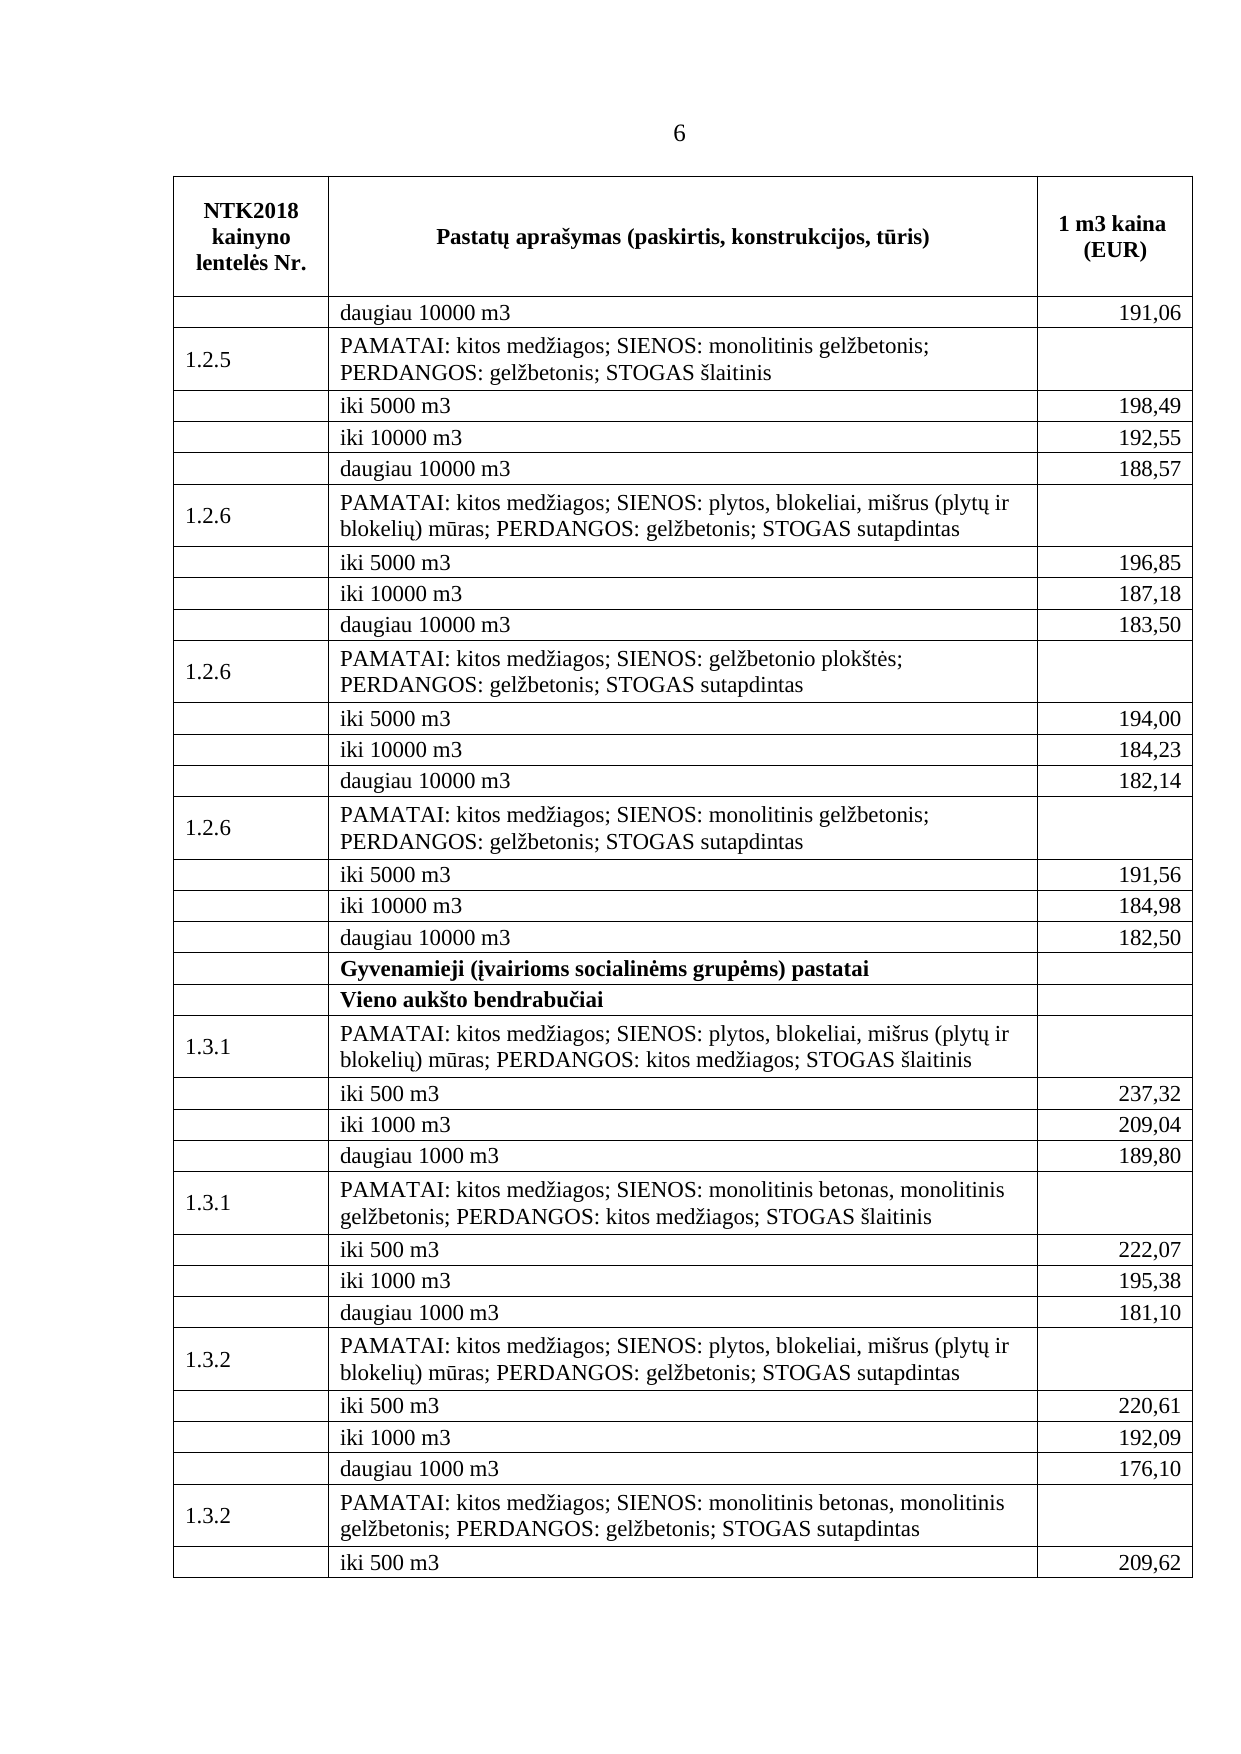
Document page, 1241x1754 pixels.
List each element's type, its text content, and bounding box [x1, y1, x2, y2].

table_cell iki 5000 m3 [329, 547, 1037, 577]
table_cell 1.2.5 [174, 328, 328, 390]
table_cell 1.2.6 [174, 641, 328, 702]
table_header NTK2018 kainyno lentelės Nr. [174, 177, 328, 296]
table_cell [174, 610, 328, 640]
table_cell 184,98 [1038, 891, 1192, 921]
table_cell [174, 547, 328, 577]
table_cell iki 10000 m3 [329, 578, 1037, 608]
table_cell 1.3.2 [174, 1485, 328, 1546]
table_cell daugiau 10000 m3 [329, 297, 1037, 327]
table_cell iki 5000 m3 [329, 860, 1037, 890]
table_cell 189,80 [1038, 1141, 1192, 1171]
table_cell iki 5000 m3 [329, 391, 1037, 421]
table_cell [1038, 641, 1192, 702]
table_cell [174, 453, 328, 483]
table_cell iki 500 m3 [329, 1235, 1037, 1265]
table_cell 196,85 [1038, 547, 1192, 577]
table_cell PAMATAI: kitos medžiagos; SIENOS: plytos, blokeliai, mišrus (plytų ir blokelių) mūras; PERDANGOS: kitos medžiagos; STOGAS šlaitinis [329, 1016, 1037, 1077]
table_cell 1.3.2 [174, 1328, 328, 1390]
table_cell 198,49 [1038, 391, 1192, 421]
table_cell iki 500 m3 [329, 1547, 1037, 1577]
table_cell daugiau 10000 m3 [329, 610, 1037, 640]
table_cell 209,62 [1038, 1547, 1192, 1577]
table_cell 188,57 [1038, 453, 1192, 483]
table_cell 176,10 [1038, 1453, 1192, 1483]
table_cell iki 10000 m3 [329, 891, 1037, 921]
table_cell [174, 1078, 328, 1108]
table_cell 209,04 [1038, 1110, 1192, 1140]
table_cell Gyvenamieji (įvairioms socialinėms grupėms) pastatai [329, 953, 1037, 983]
table_cell 1.2.6 [174, 797, 328, 858]
table_cell [174, 1453, 328, 1483]
table_cell daugiau 10000 m3 [329, 453, 1037, 483]
table_header Pastatų aprašymas (paskirtis, konstrukcijos, tūris) [329, 177, 1037, 296]
table_cell iki 500 m3 [329, 1078, 1037, 1108]
table_cell PAMATAI: kitos medžiagos; SIENOS: plytos, blokeliai, mišrus (plytų ir blokelių) mūras; PERDANGOS: gelžbetonis; STOGAS sutapdintas [329, 485, 1037, 546]
table_cell [174, 422, 328, 452]
table_cell [1038, 1172, 1192, 1233]
table_cell [174, 953, 328, 983]
table_cell PAMATAI: kitos medžiagos; SIENOS: monolitinis gelžbetonis; PERDANGOS: gelžbetonis; STOGAS šlaitinis [329, 328, 1037, 390]
table_cell 184,23 [1038, 735, 1192, 765]
table_cell daugiau 1000 m3 [329, 1453, 1037, 1483]
table_cell [174, 985, 328, 1015]
table_cell 195,38 [1038, 1266, 1192, 1296]
table_cell PAMATAI: kitos medžiagos; SIENOS: monolitinis betonas, monolitinis gelžbetonis; PERDANGOS: kitos medžiagos; STOGAS šlaitinis [329, 1172, 1037, 1233]
table_cell [1038, 1016, 1192, 1077]
table_cell PAMATAI: kitos medžiagos; SIENOS: plytos, blokeliai, mišrus (plytų ir blokelių) mūras; PERDANGOS: gelžbetonis; STOGAS sutapdintas [329, 1328, 1037, 1390]
table_cell iki 1000 m3 [329, 1266, 1037, 1296]
table_cell iki 10000 m3 [329, 735, 1037, 765]
table_cell [174, 1141, 328, 1171]
table_cell [174, 922, 328, 952]
table_cell PAMATAI: kitos medžiagos; SIENOS: monolitinis betonas, monolitinis gelžbetonis; PERDANGOS: gelžbetonis; STOGAS sutapdintas [329, 1485, 1037, 1546]
table_cell daugiau 10000 m3 [329, 922, 1037, 952]
table_cell [1038, 797, 1192, 858]
table_header 1 m3 kaina (EUR) [1038, 177, 1192, 296]
table_cell [174, 703, 328, 733]
table_cell [174, 1110, 328, 1140]
table_cell [174, 391, 328, 421]
table_cell 1.3.1 [174, 1172, 328, 1233]
table_cell [174, 297, 328, 327]
table_cell [1038, 485, 1192, 546]
table_cell 183,50 [1038, 610, 1192, 640]
table_cell iki 5000 m3 [329, 703, 1037, 733]
table_cell [174, 1297, 328, 1327]
table_cell [1038, 953, 1192, 983]
table_cell iki 1000 m3 [329, 1110, 1037, 1140]
table_cell daugiau 1000 m3 [329, 1297, 1037, 1327]
table_cell [174, 766, 328, 796]
table_cell 191,06 [1038, 297, 1192, 327]
table_cell iki 500 m3 [329, 1391, 1037, 1421]
table_cell iki 10000 m3 [329, 422, 1037, 452]
table_cell 222,07 [1038, 1235, 1192, 1265]
table_cell 182,14 [1038, 766, 1192, 796]
table_cell [1038, 1328, 1192, 1390]
table_cell 192,09 [1038, 1422, 1192, 1452]
table_cell iki 1000 m3 [329, 1422, 1037, 1452]
table_cell daugiau 1000 m3 [329, 1141, 1037, 1171]
table_cell 181,10 [1038, 1297, 1192, 1327]
table_cell PAMATAI: kitos medžiagos; SIENOS: gelžbetonio plokštės; PERDANGOS: gelžbetonis; STOGAS sutapdintas [329, 641, 1037, 702]
table_cell 220,61 [1038, 1391, 1192, 1421]
table_cell 1.2.6 [174, 485, 328, 546]
table_cell 192,55 [1038, 422, 1192, 452]
table_cell Vieno aukšto bendrabučiai [329, 985, 1037, 1015]
table_cell 194,00 [1038, 703, 1192, 733]
table_cell [1038, 328, 1192, 390]
table_cell [174, 578, 328, 608]
table_cell daugiau 10000 m3 [329, 766, 1037, 796]
table_cell [1038, 1485, 1192, 1546]
table_cell [174, 1266, 328, 1296]
table_cell 187,18 [1038, 578, 1192, 608]
table_cell [174, 860, 328, 890]
table_cell [174, 735, 328, 765]
table_cell [1038, 985, 1192, 1015]
table_cell [174, 1391, 328, 1421]
table_cell 182,50 [1038, 922, 1192, 952]
table_cell [174, 1235, 328, 1265]
table_cell [174, 1547, 328, 1577]
table_cell [174, 891, 328, 921]
table_cell PAMATAI: kitos medžiagos; SIENOS: monolitinis gelžbetonis; PERDANGOS: gelžbetonis; STOGAS sutapdintas [329, 797, 1037, 858]
table_cell 237,32 [1038, 1078, 1192, 1108]
table_cell 191,56 [1038, 860, 1192, 890]
table_cell 1.3.1 [174, 1016, 328, 1077]
table_cell [174, 1422, 328, 1452]
